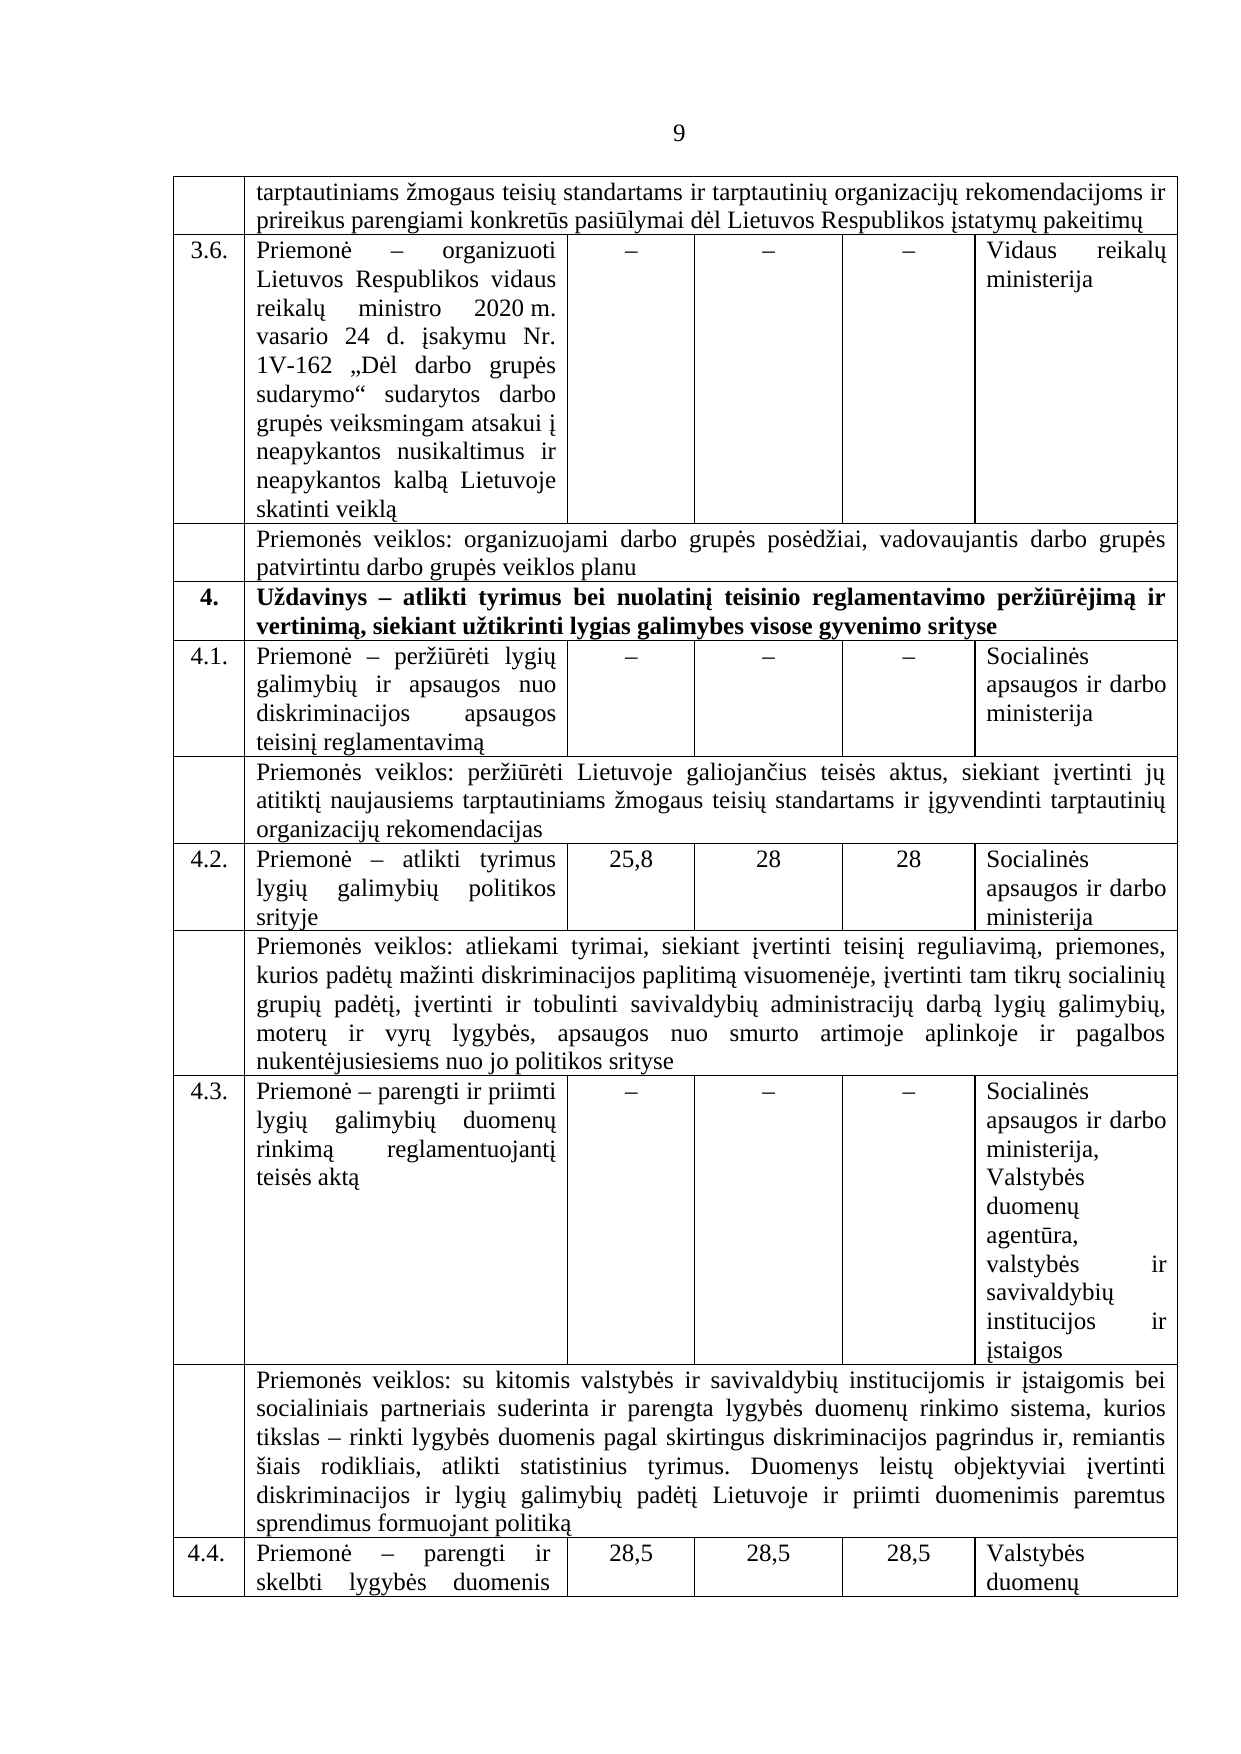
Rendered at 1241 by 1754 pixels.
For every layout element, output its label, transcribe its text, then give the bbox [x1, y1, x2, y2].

table_cell Priemonė – atlikti tyrimus lygių galimybių politikos srityje [245, 844, 567, 930]
table_cell – [843, 235, 974, 523]
table_cell Priemonės veiklos: organizuojami darbo grupės posėdžiai, vadovaujantis darbo grupės patvirtintu darbo grupės veiklos planu [245, 524, 1177, 581]
table_cell 28,5 [568, 1538, 694, 1596]
table_cell Priemonės veiklos: peržiūrėti Lietuvoje galiojančius teisės aktus, siekiant įvertinti jų atitiktį naujausiems tarptautiniams žmogaus teisių standartams ir įgyvendinti tarptautinių organizacijų rekomendacijas [245, 757, 1177, 843]
table_cell 4.2. [174, 844, 244, 930]
table_cell – [843, 1076, 974, 1364]
table_cell Priemonė – parengti ir skelbti lygybės duomenis [245, 1538, 567, 1596]
table_cell Socialinės apsaugos ir darbo ministerija [976, 641, 1177, 756]
table_cell 28 [843, 844, 974, 930]
table_cell 25,8 [568, 844, 694, 930]
table_cell 4.3. [174, 1076, 244, 1364]
table_cell tarptautiniams žmogaus teisių standartams ir tarptautinių organizacijų rekomendacijoms ir prireikus parengiami konkretūs pasiūlymai dėl Lietuvos Respublikos įstatymų pakeitimų [245, 177, 1177, 234]
table_cell Valstybės duomenų [976, 1538, 1177, 1596]
table_cell Priemonės veiklos: su kitomis valstybės ir savivaldybių institucijomis ir įstaigomis bei socialiniais partneriais suderinta ir parengta lygybės duomenų rinkimo sistema, kurios tikslas – rinkti lygybės duomenis pagal skirtingus diskriminacijos pagrindus ir, remiantis šiais rodikliais, atlikti statistinius tyrimus. Duomenys leistų objektyviai įvertinti diskriminacijos ir lygių galimybių padėtį Lietuvoje ir priimti duomenimis paremtus sprendimus formuojant politiką [245, 1365, 1177, 1537]
table_cell Socialinės apsaugos ir darbo ministerija [976, 844, 1177, 930]
table_cell – [568, 641, 694, 756]
table_cell – [695, 641, 842, 756]
table_cell 28,5 [695, 1538, 842, 1596]
table_cell 4.4. [174, 1538, 244, 1596]
table_cell Priemonė – parengti ir priimti lygių galimybių duomenų rinkimą reglamentuojantį teisės aktą [245, 1076, 567, 1364]
table_cell 28,5 [843, 1538, 974, 1596]
table_cell Socialinės apsaugos ir darbo ministerija, Valstybės duomenų agentūra, valstybės ir savivaldybių institucijos ir įstaigos [976, 1076, 1177, 1364]
table_cell – [695, 235, 842, 523]
table_cell [174, 931, 244, 1075]
table_cell – [568, 235, 694, 523]
table_cell 3.6. [174, 235, 244, 523]
table_cell [174, 524, 244, 581]
table_cell 4.1. [174, 641, 244, 756]
table_cell Priemonė – peržiūrėti lygių galimybių ir apsaugos nuo diskriminacijos apsaugos teisinį reglamentavimą [245, 641, 567, 756]
table_cell [174, 757, 244, 843]
table_cell [174, 177, 244, 234]
table_cell 28 [695, 844, 842, 930]
table_cell 4. [174, 582, 244, 640]
table_cell Uždavinys – atlikti tyrimus bei nuolatinį teisinio reglamentavimo peržiūrėjimą ir vertinimą, siekiant užtikrinti lygias galimybes visose gyvenimo srityse [245, 582, 1177, 640]
table_cell Priemonės veiklos: atliekami tyrimai, siekiant įvertinti teisinį reguliavimą, priemones, kurios padėtų mažinti diskriminacijos paplitimą visuomenėje, įvertinti tam tikrų socialinių grupių padėtį, įvertinti ir tobulinti savivaldybių administracijų darbą lygių galimybių, moterų ir vyrų lygybės, apsaugos nuo smurto artimoje aplinkoje ir pagalbos nukentėjusiesiems nuo jo politikos srityse [245, 931, 1177, 1075]
table_cell Vidaus reikalų ministerija [976, 235, 1177, 523]
table_cell Priemonė – organizuoti Lietuvos Respublikos vidaus reikalų ministro 2020 m. vasario 24 d. įsakymu Nr. 1V-162 „Dėl darbo grupės sudarymo“ sudarytos darbo grupės veiksmingam atsakui į neapykantos nusikaltimus ir neapykantos kalbą Lietuvoje skatinti veiklą [245, 235, 567, 523]
table_cell – [843, 641, 974, 756]
table_cell [174, 1365, 244, 1537]
table_cell – [568, 1076, 694, 1364]
table_cell – [695, 1076, 842, 1364]
